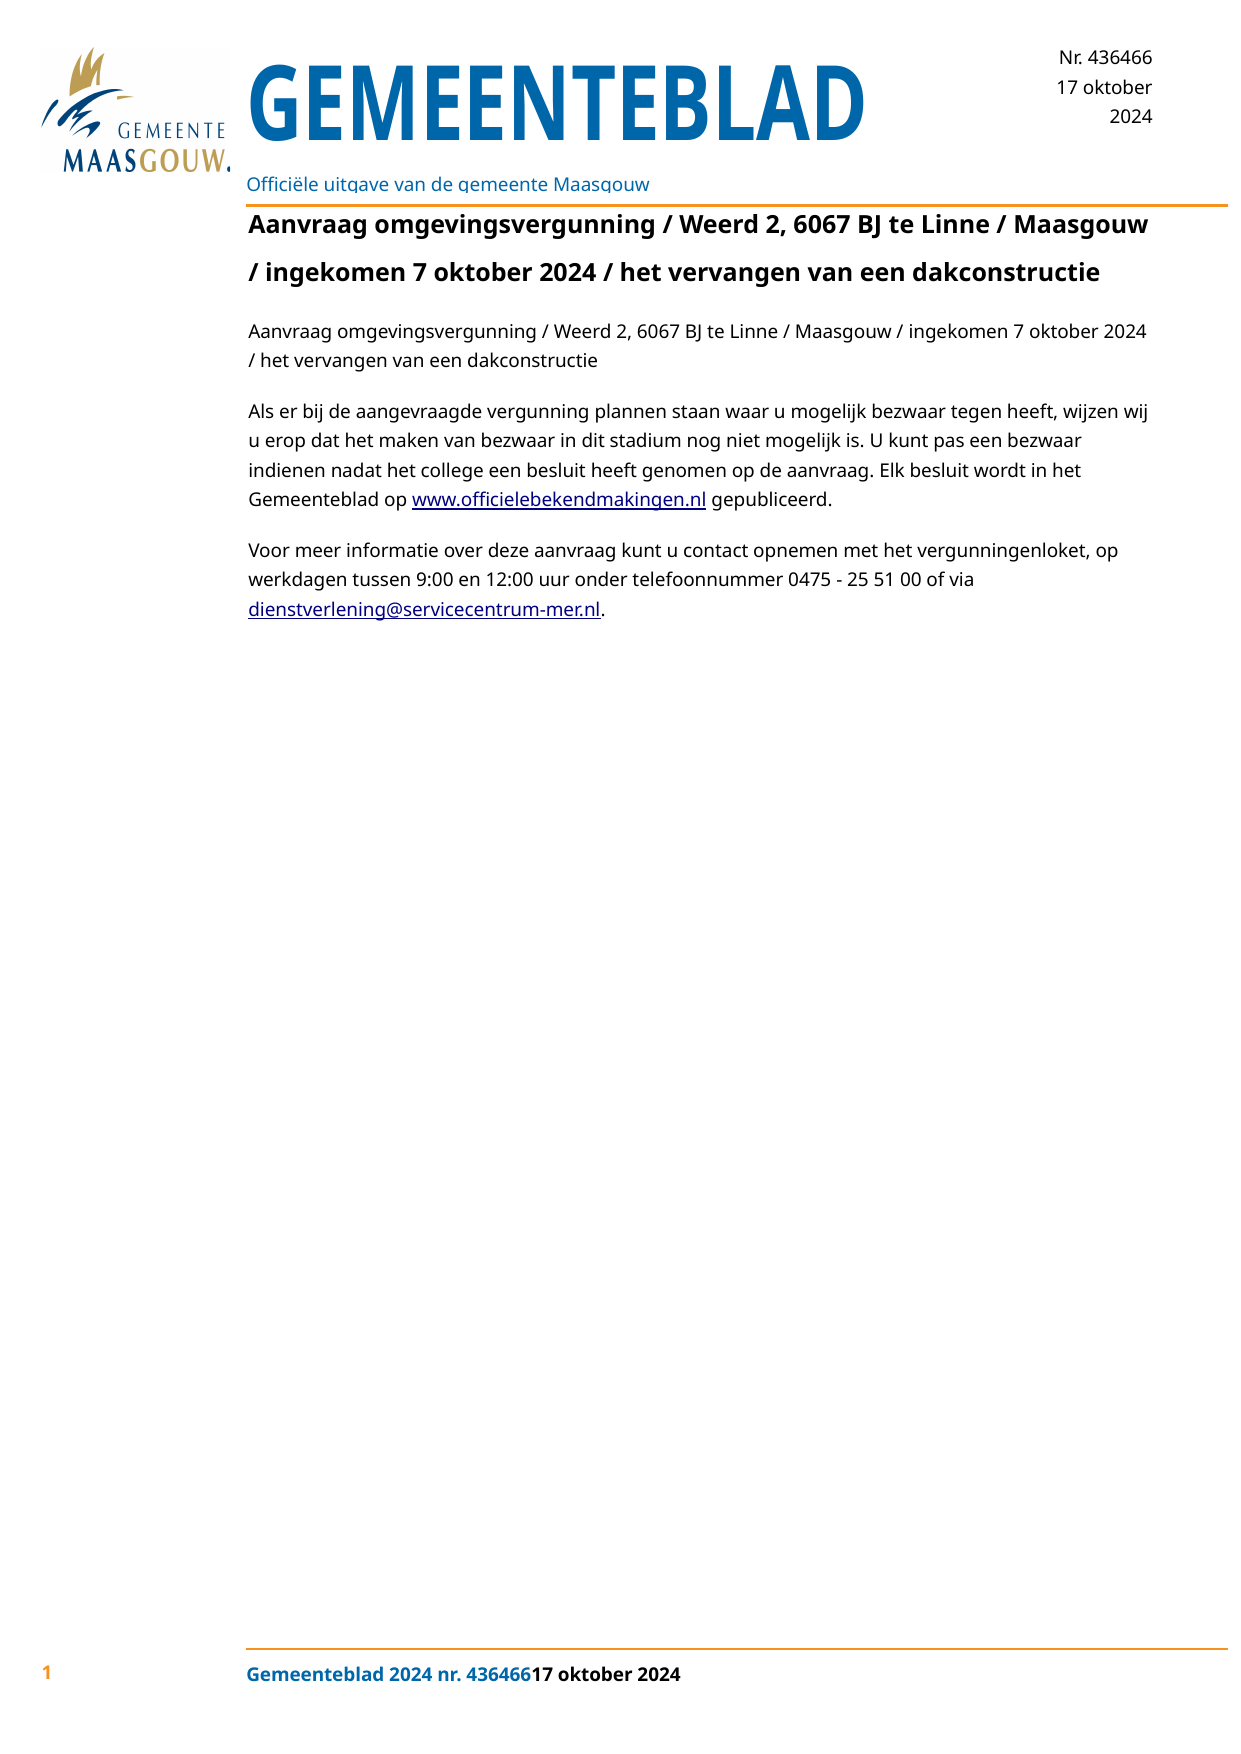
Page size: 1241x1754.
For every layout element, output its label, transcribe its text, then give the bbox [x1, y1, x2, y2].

text Voor meer informatie over deze aanvraag kunt u contact opnemen met het vergunningenloket, op werkdagen tussen 9:00 en 12:00 uur onder telefoonnummer 0475 - 25 51 00 of via dienstverlening@servicecentrum-mer.nl. [248, 537, 1152, 622]
picture [41, 47, 231, 172]
text Aanvraag omgevingsvergunning / Weerd 2, 6067 BJ te Linne / Maasgouw / ingekomen 7 oktober 2024 / het vervangen van een dakconstructie [248, 318, 1152, 373]
text Als er bij de aangevraagde vergunning plannen staan waar u mogelijk bezwaar tegen heeft, wijzen wij u erop dat het maken van bezwaar in dit stadium nog niet mogelijk is. U kunt pas een bezwaar indienen nadat het college een besluit heeft genomen op de aanvraag. Elk besluit wordt in het Gemeenteblad op www.officielebekendmakingen.nl gepubliceerd. [248, 398, 1152, 512]
text Aanvraag omgevingsvergunning / Weerd 2, 6067 BJ te Linne / Maasgouw / ingekomen 7 oktober 2024 / het vervangen van een dakconstructie [248, 207, 1152, 288]
